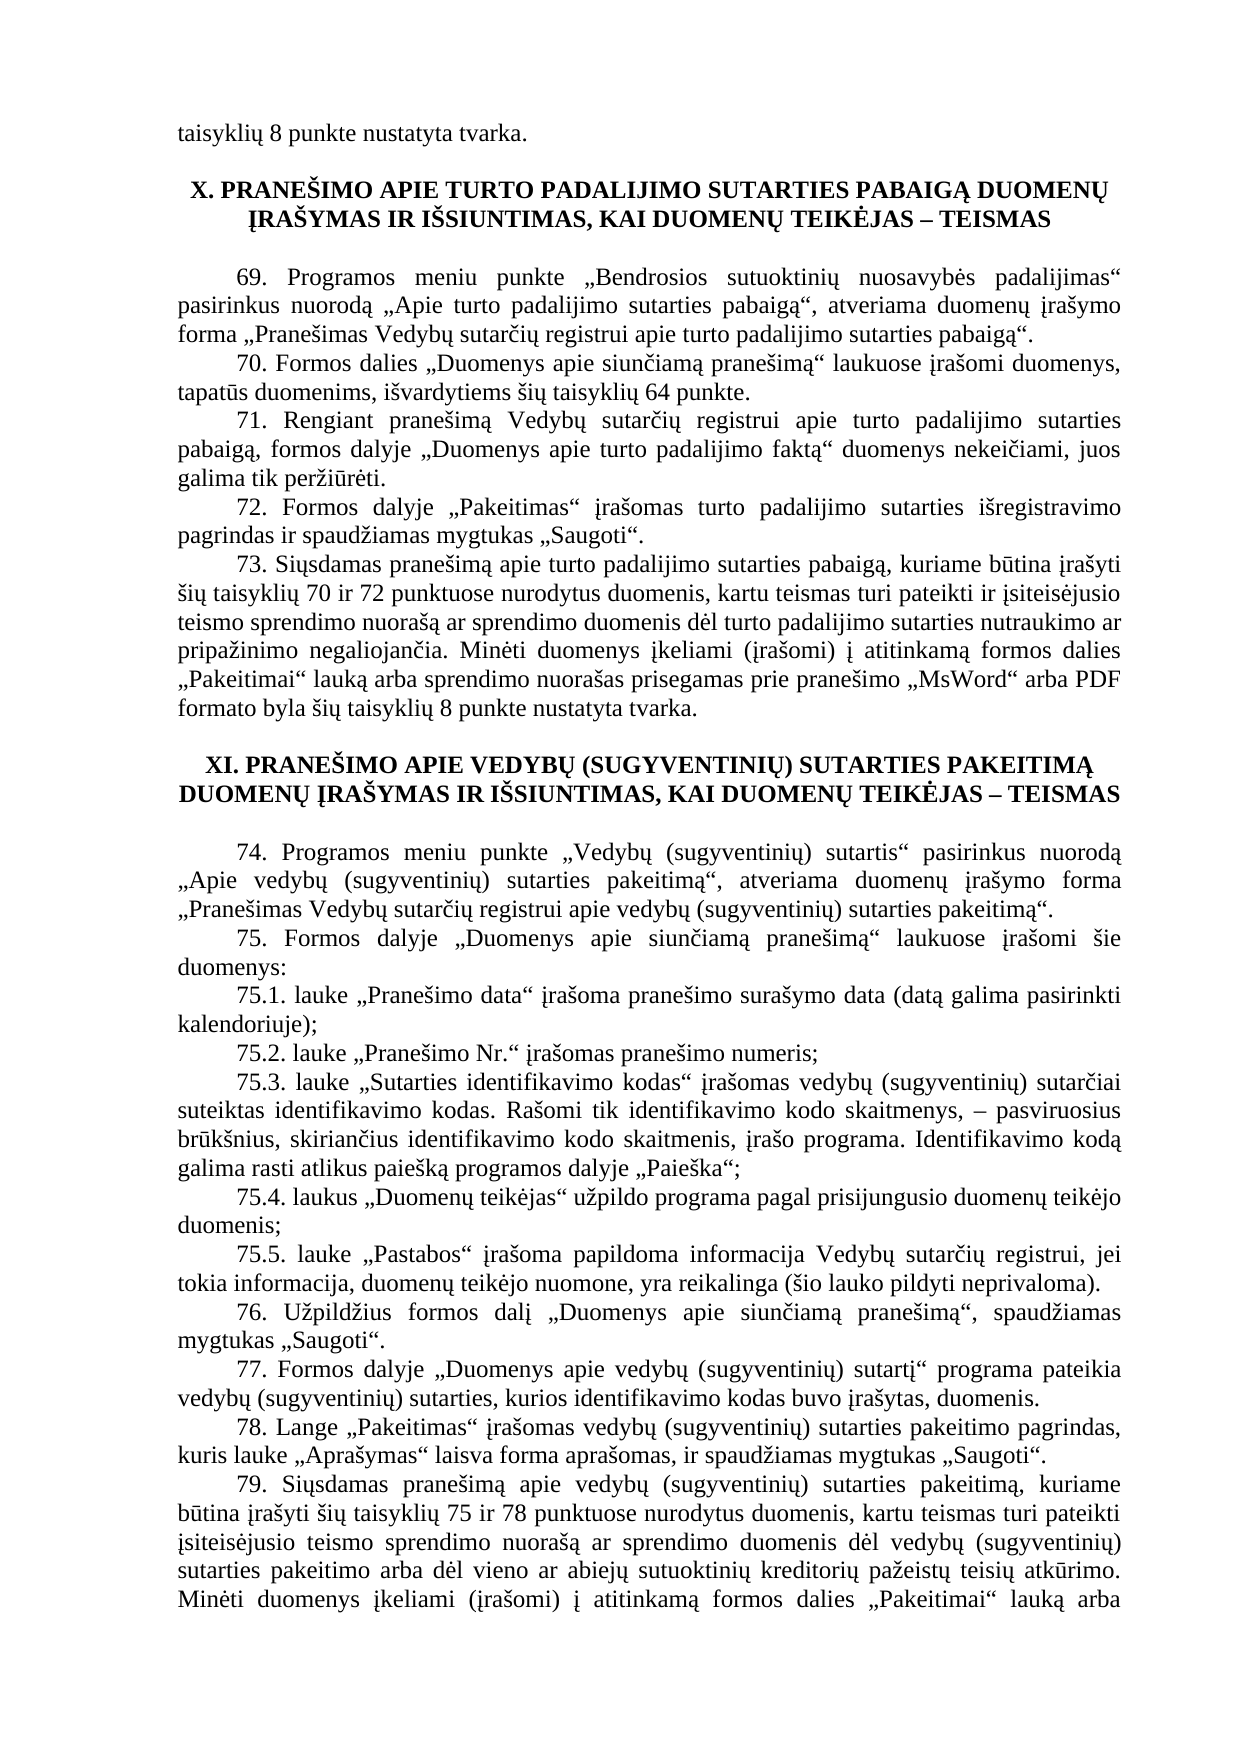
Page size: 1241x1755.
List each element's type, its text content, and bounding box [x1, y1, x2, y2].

text 79. Siųsdamas pranešimą apie vedybų (sugyventinių) sutarties pakeitimą, kuriame būtina įrašyti šių taisyklių 75 ir 78 punktuose nurodytus duomenis, kartu teismas turi pateikti įsiteisėjusio teismo sprendimo nuorašą ar sprendimo duomenis dėl vedybų (sugyventinių) sutarties pakeitimo arba dėl vieno ar abiejų sutuoktinių kreditorių pažeistų teisių atkūrimo. Minėti duomenys įkeliami (įrašomi) į atitinkamą formos dalies „Pakeitimai“ lauką arba [177, 1469, 1122, 1613]
text 78. Lange „Pakeitimas“ įrašomas vedybų (sugyventinių) sutarties pakeitimo pagrindas, kuris lauke „Aprašymas“ laisva forma aprašomas, ir spaudžiamas mygtukas „Saugoti“. [177, 1412, 1122, 1469]
text 71. Rengiant pranešimą Vedybų sutarčių registrui apie turto padalijimo sutarties pabaigą, formos dalyje „Duomenys apie turto padalijimo faktą“ duomenys nekeičiami, juos galima tik peržiūrėti. [177, 406, 1122, 492]
text 77. Formos dalyje „Duomenys apie vedybų (sugyventinių) sutartį“ programa pateikia vedybų (sugyventinių) sutarties, kurios identifikavimo kodas buvo įrašytas, duomenis. [177, 1354, 1122, 1412]
text 70. Formos dalies „Duomenys apie siunčiamą pranešimą“ laukuose įrašomi duomenys, tapatūs duomenims, išvardytiems šių taisyklių 64 punkte. [177, 348, 1122, 406]
text 73. Siųsdamas pranešimą apie turto padalijimo sutarties pabaigą, kuriame būtina įrašyti šių taisyklių 70 ir 72 punktuose nurodytus duomenis, kartu teismas turi pateikti ir įsiteisėjusio teismo sprendimo nuorašą ar sprendimo duomenis dėl turto padalijimo sutarties nutraukimo ar pripažinimo negaliojančia. Minėti duomenys įkeliami (įrašomi) į atitinkamą formos dalies „Pakeitimai“ lauką arba sprendimo nuorašas prisegamas prie pranešimo „MsWord“ arba PDF formato byla šių taisyklių 8 punkte nustatyta tvarka. [177, 549, 1122, 722]
text 72. Formos dalyje „Pakeitimas“ įrašomas turto padalijimo sutarties išregistravimo pagrindas ir spaudžiamas mygtukas „Saugoti“. [177, 492, 1122, 549]
text 75.2. lauke „Pranešimo Nr.“ įrašomas pranešimo numeris; [177, 1038, 1122, 1067]
text 69. Programos meniu punkte „Bendrosios sutuoktinių nuosavybės padalijimas“ pasirinkus nuorodą „Apie turto padalijimo sutarties pabaigą“, atveriama duomenų įrašymo forma „Pranešimas Vedybų sutarčių registrui apie turto padalijimo sutarties pabaigą“. [177, 262, 1122, 348]
text 75. Formos dalyje „Duomenys apie siunčiamą pranešimą“ laukuose įrašomi šie duomenys: [177, 923, 1122, 981]
text taisyklių 8 punkte nustatyta tvarka. [177, 118, 1122, 147]
text 74. Programos meniu punkte „Vedybų (sugyventinių) sutartis“ pasirinkus nuorodą „Apie vedybų (sugyventinių) sutarties pakeitimą“, atveriama duomenų įrašymo forma „Pranešimas Vedybų sutarčių registrui apie vedybų (sugyventinių) sutarties pakeitimą“. [177, 837, 1122, 923]
text 75.5. lauke „Pastabos“ įrašoma papildoma informacija Vedybų sutarčių registrui, jei tokia informacija, duomenų teikėjo nuomone, yra reikalinga (šio lauko pildyti neprivaloma). [177, 1239, 1122, 1297]
text 76. Užpildžius formos dalį „Duomenys apie siunčiamą pranešimą“, spaudžiamas mygtukas „Saugoti“. [177, 1297, 1122, 1354]
text 75.4. laukus „Duomenų teikėjas“ užpildo programa pagal prisijungusio duomenų teikėjo duomenis; [177, 1182, 1122, 1239]
text xi. Pranešimo apie vedybų (sugyventinių) sutarties pakeitimĄ DUOMENŲ įrašymas ir išsiuntimas, KAI duomenų teikėjas – TEISMAS [177, 751, 1122, 808]
text 75.1. lauke „Pranešimo data“ įrašoma pranešimo surašymo data (datą galima pasirinkti kalendoriuje); [177, 981, 1122, 1038]
text 75.3. lauke „Sutarties identifikavimo kodas“ įrašomas vedybų (sugyventinių) sutarčiai suteiktas identifikavimo kodas. Rašomi tik identifikavimo kodo skaitmenys, – pasviruosius brūkšnius, skiriančius identifikavimo kodo skaitmenis, įrašo programa. Identifikavimo kodą galima rasti atlikus paiešką programos dalyje „Paieška“; [177, 1067, 1122, 1182]
text x. Pranešimo apie turto padalijimo SUTARTIES PABAIGĄ duomenų įrašymas ir išsiuntimas, KAI duomenų teikėjas – TEISMAS [177, 176, 1122, 233]
